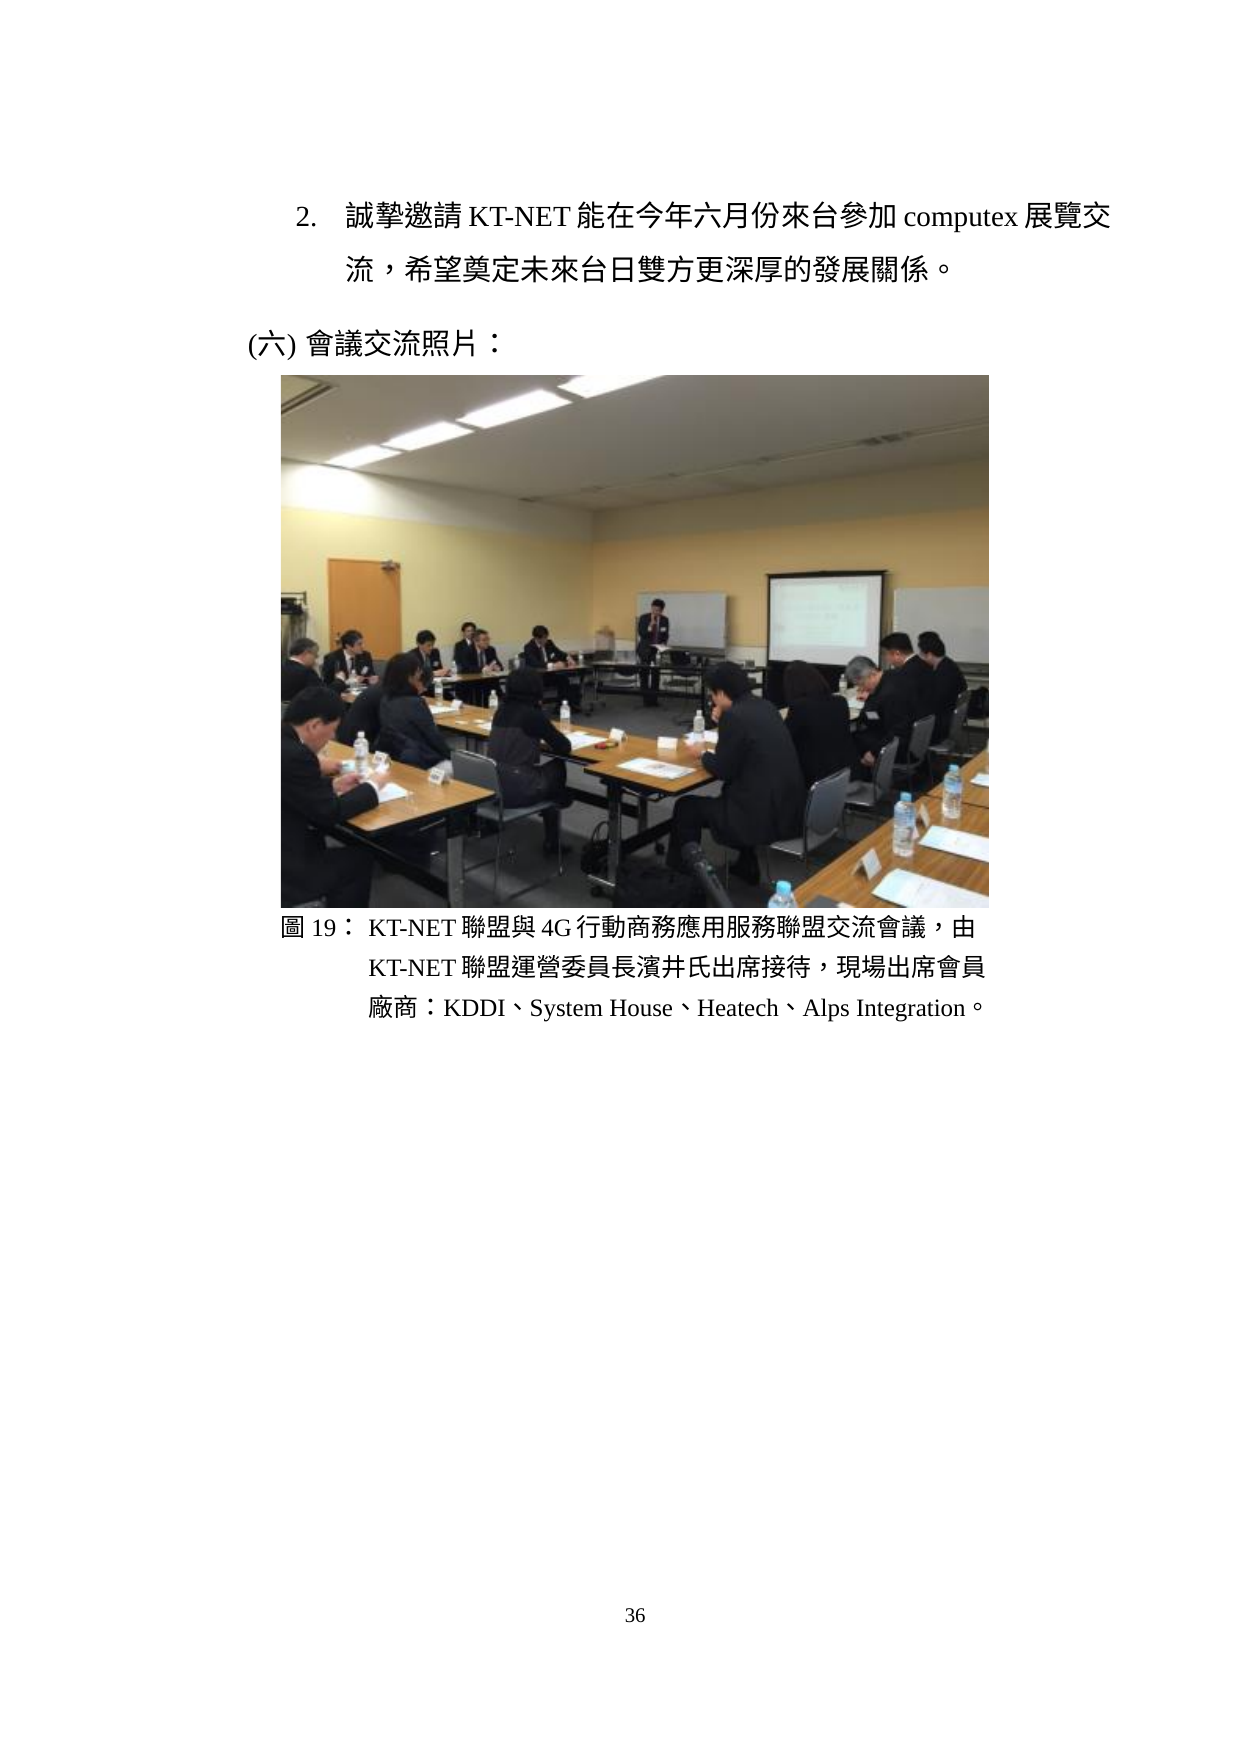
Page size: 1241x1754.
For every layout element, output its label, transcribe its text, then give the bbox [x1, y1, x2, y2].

picture [280, 375, 989, 908]
list 會議交流照片： [248, 321, 1122, 363]
table_cell KT-NET聯盟與4G行動商務應用服務聯盟交流會議，由KT-NET聯盟運營委員長濱井氏出席接待，現場出席會員廠商：KDDI、System House、Heatech、Alps Integration。 [207, 908, 1063, 1024]
list 誠摯邀請KT-NET能在今年六月份來台參加computex展覽交流，希望奠定未來台日雙方更深厚的發展關係。 [295, 192, 1122, 289]
table_header [207, 376, 280, 908]
table_header [281, 376, 1063, 909]
